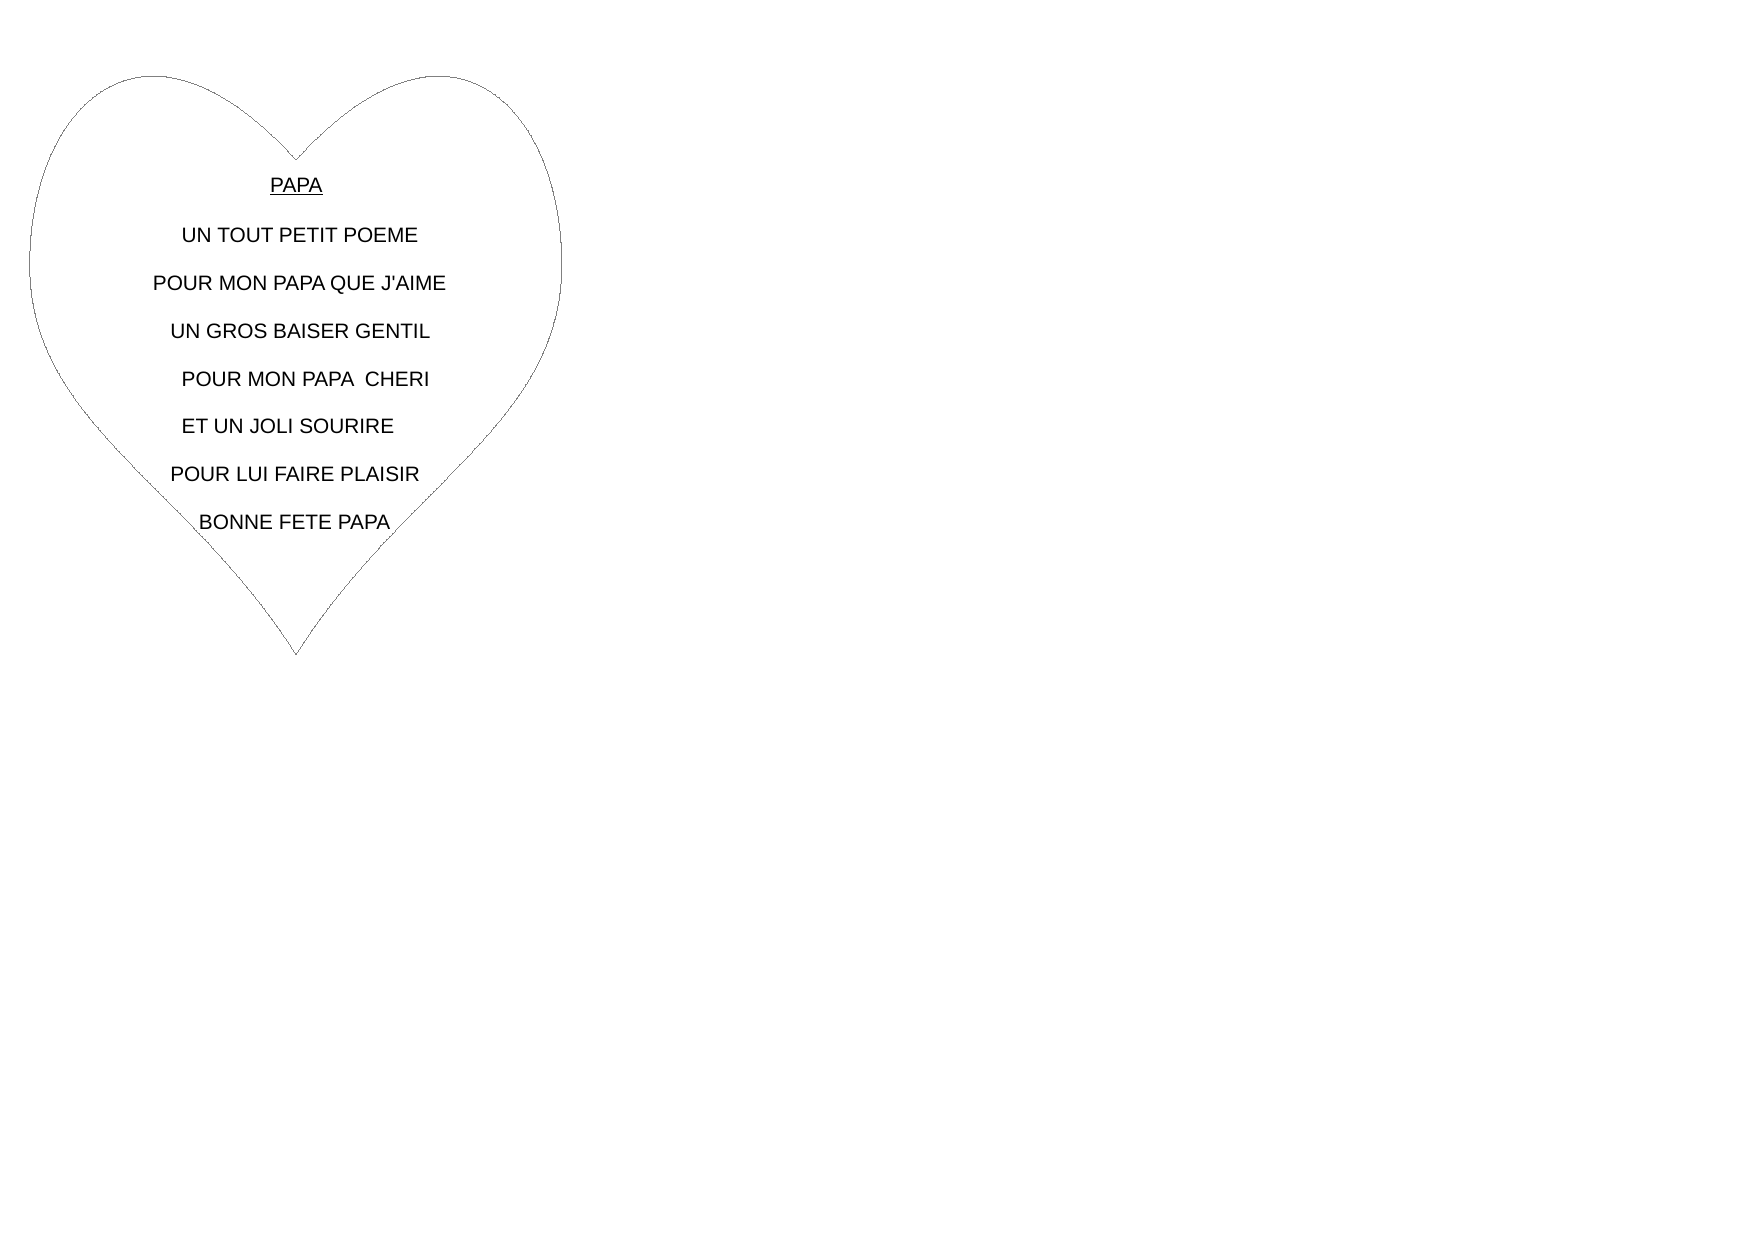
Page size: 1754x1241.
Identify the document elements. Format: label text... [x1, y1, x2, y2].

text ET UN JOLI SOURIRE [118, 414, 1636, 438]
text POUR LUI FAIRE PLAISIR [118, 462, 1636, 486]
text BONNE FETE PAPA [118, 510, 1636, 534]
text POUR MON PAPA CHERI [118, 366, 1636, 390]
text UN TOUT PETIT POEME [118, 223, 1636, 247]
text PAPA [118, 165, 1636, 199]
text UN GROS BAISER GENTIL [118, 318, 1636, 342]
text POUR MON PAPA QUE J'AIME [118, 271, 1636, 294]
